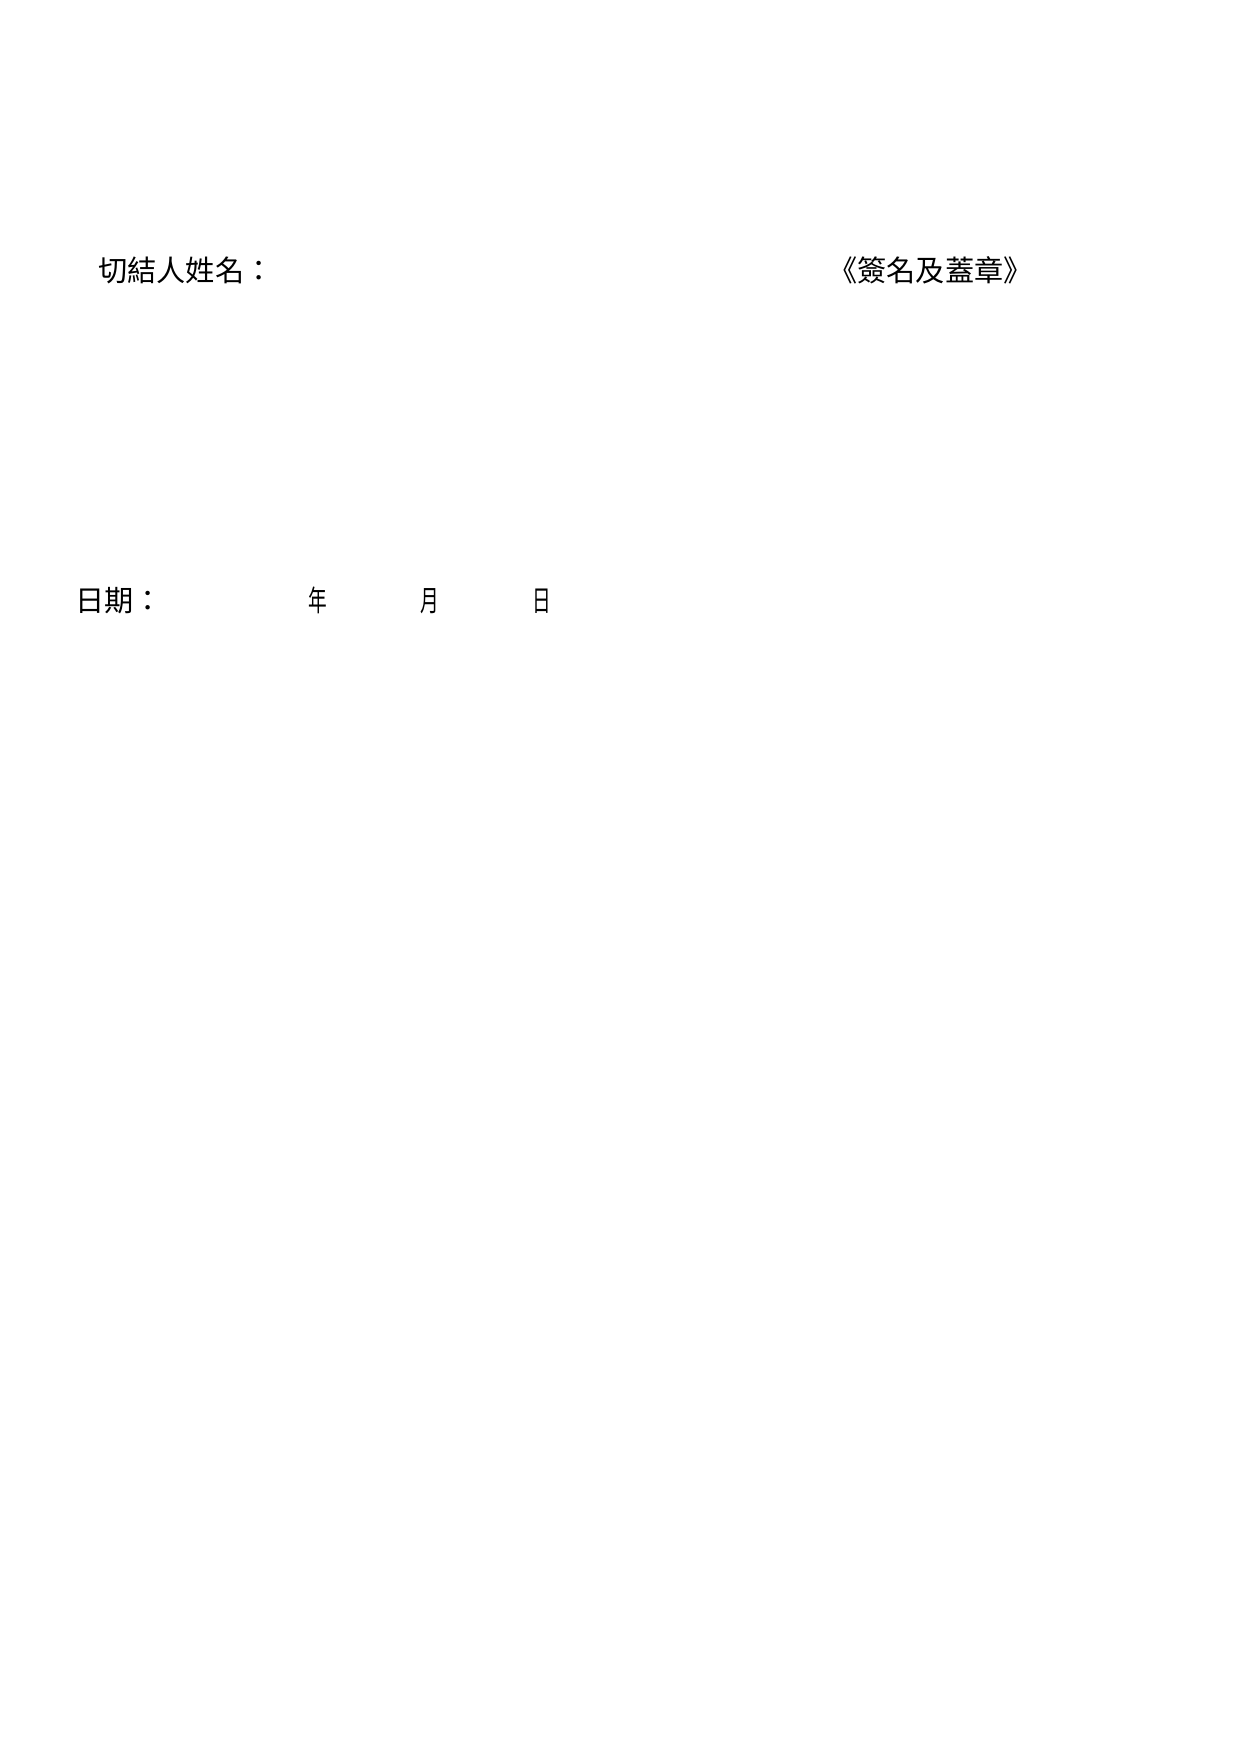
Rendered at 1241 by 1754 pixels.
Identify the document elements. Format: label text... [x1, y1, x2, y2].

text 切結人姓名： 《簽名及蓋章》 [98, 227, 1078, 289]
text 日期： 年 月 日 [75, 556, 1165, 618]
